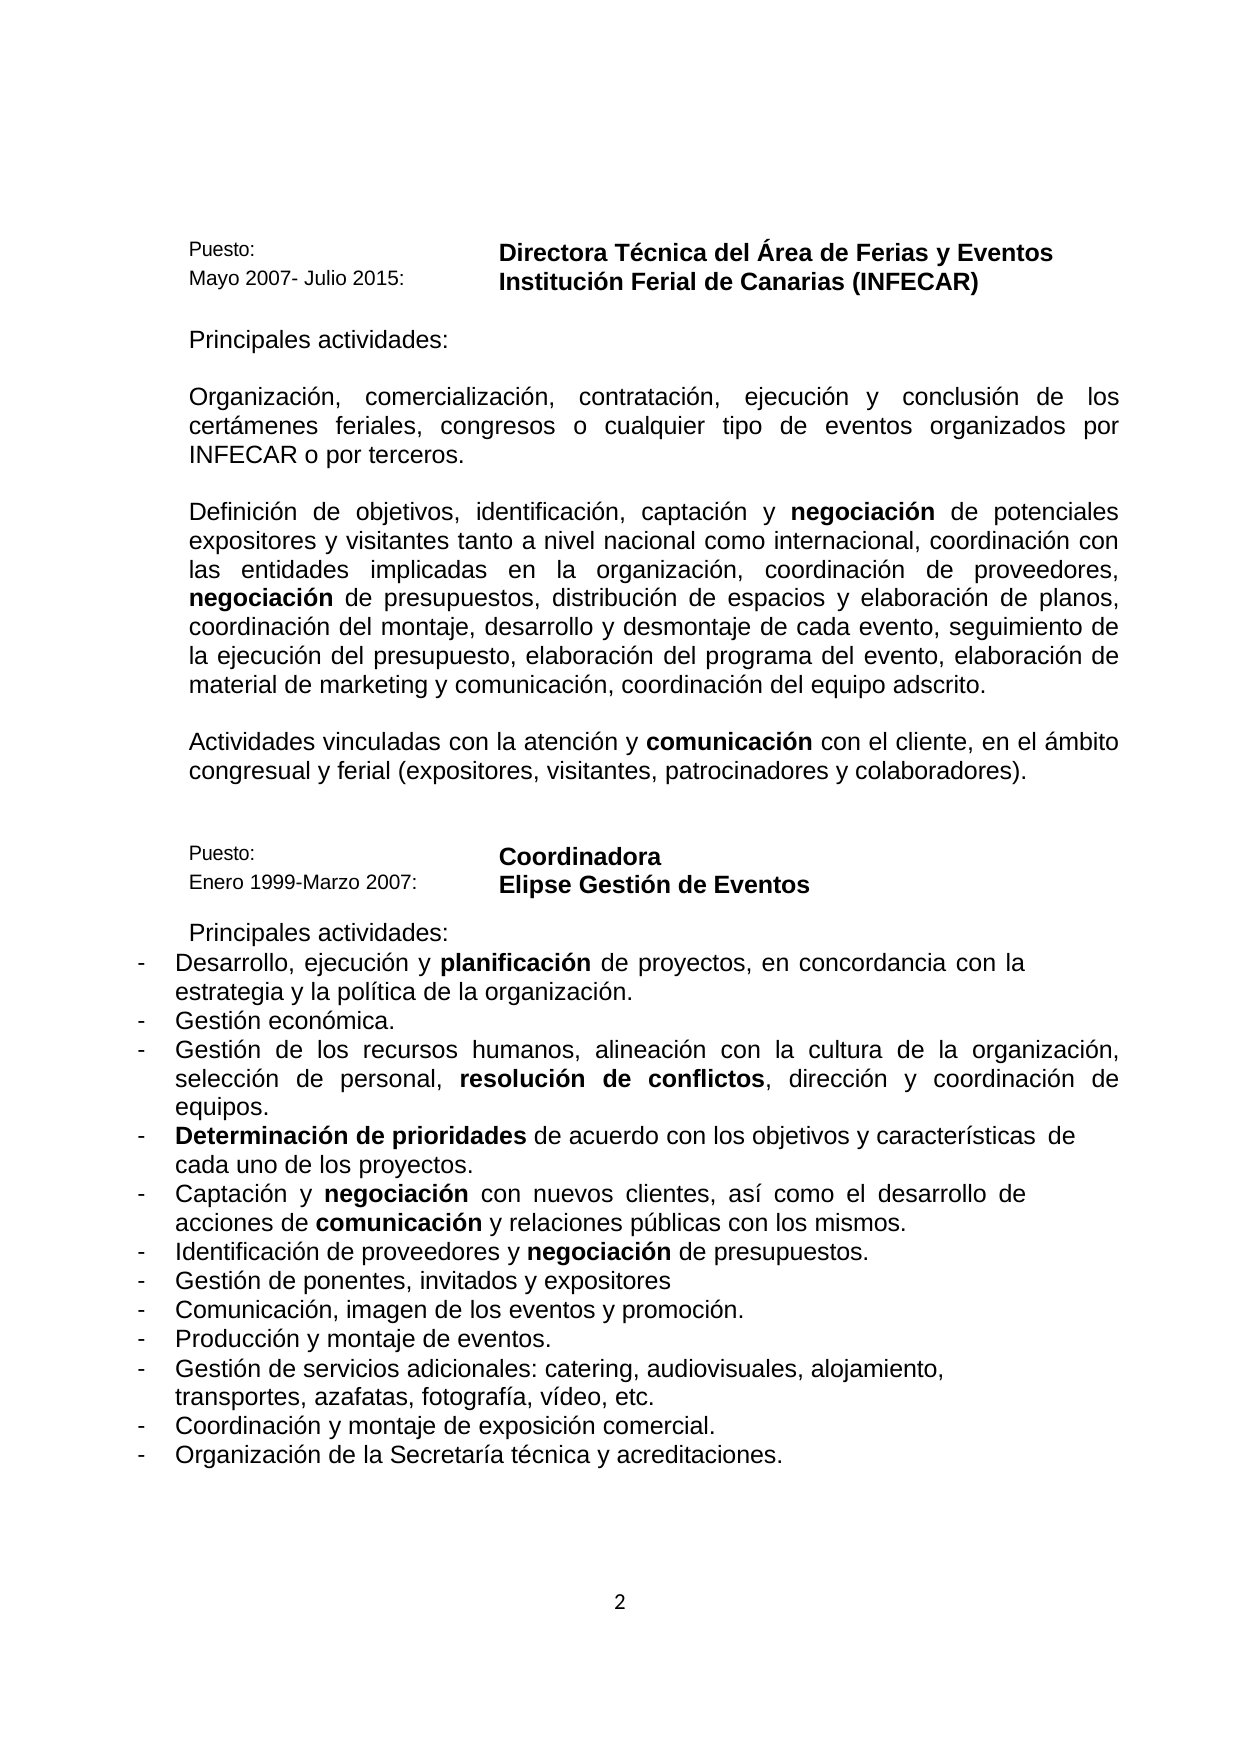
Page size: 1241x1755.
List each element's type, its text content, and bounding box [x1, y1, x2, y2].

text Actividades vinculadas con la atención y comunicación con el cliente, en el ámbito congresual y ferial (expositores, visitantes, patrocinadores y colaboradores). [188, 727, 1119, 785]
text Principales actividades: [188, 325, 1130, 353]
text Organización, comercialización, contratación, ejecución y conclusión de los certámenes feriales, congresos o cualquier tipo de eventos organizados por INFECAR o por terceros. [188, 382, 1119, 468]
list Gestión económica. [137, 1006, 1130, 1035]
list Comunicación, imagen de los eventos y promoción. [137, 1296, 1130, 1325]
subtitle Puesto: Directora Técnica del Área de Ferias y Eventos [188, 238, 1130, 267]
text Puesto: Coordinadora [188, 842, 1130, 871]
list Coordinación y montaje de exposición comercial. [137, 1410, 1130, 1440]
list Captación y negociación con nuevos clientes, así como el desarrollo de acciones de comunicación y relaciones públicas con los mismos. [137, 1179, 1119, 1237]
text Principales actividades: [188, 919, 1130, 948]
list Desarrollo, ejecución y planificación de proyectos, en concordancia con la estrategia y la política de la organización. [137, 948, 1119, 1006]
text Enero 1999-Marzo 2007: Elipse Gestión de Eventos [188, 871, 1130, 900]
text Definición de objetivos, identificación, captación y negociación de potenciales expositores y visitantes tanto a nivel nacional como internacional, coordinación con las entidades implicadas en la organización, coordinación de proveedores, negociación de presupuestos, distribución de espacios y elaboración de planos, coordinación del montaje, desarrollo y desmontaje de cada evento, seguimiento de la ejecución del presupuesto, elaboración del programa del evento, elaboración de material de marketing y comunicación, coordinación del equipo adscrito. [188, 497, 1119, 698]
list Gestión de ponentes, invitados y expositores [137, 1266, 1130, 1296]
list Organización de la Secretaría técnica y acreditaciones. [137, 1440, 1130, 1470]
list Gestión de los recursos humanos, alineación con la cultura de la organización, selección de personal, resolución de conflictos, dirección y coordinación de equipos. [137, 1035, 1119, 1122]
list Producción y montaje de eventos. [137, 1325, 1130, 1354]
text Mayo 2007- Julio 2015: Institución Ferial de Canarias (INFECAR) [188, 267, 1130, 296]
list Gestión de servicios adicionales: catering, audiovisuales, alojamiento, transportes, azafatas, fotografía, vídeo, etc. [137, 1354, 1038, 1410]
list Identificación de proveedores y negociación de presupuestos. [137, 1237, 1130, 1266]
list Determinación de prioridades de acuerdo con los objetivos y características de cada uno de los proyectos. [137, 1122, 1119, 1179]
